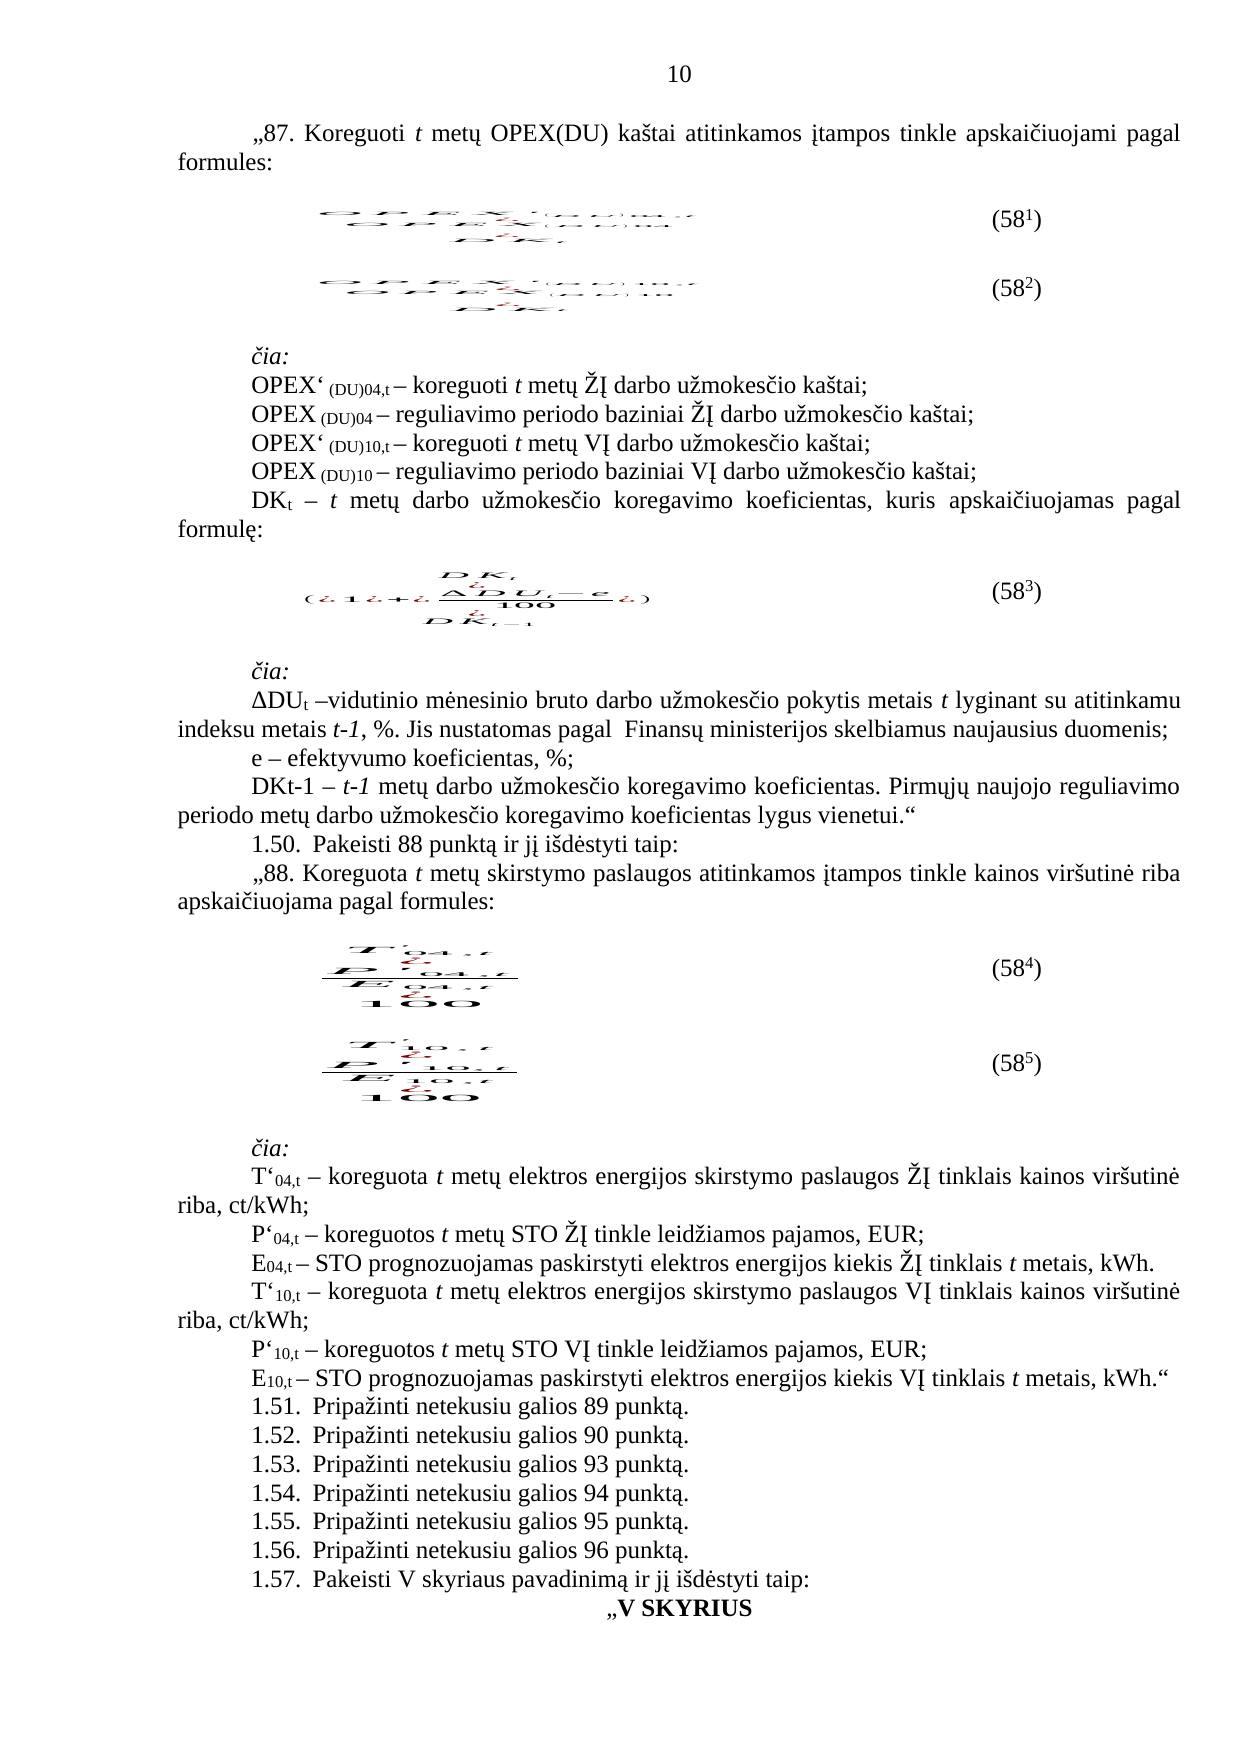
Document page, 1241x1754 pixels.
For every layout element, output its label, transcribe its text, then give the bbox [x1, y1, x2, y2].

text „V SKYRIUS [177, 1593, 1181, 1621]
text DKt-1 – t-1 metų darbo užmokesčio koregavimo koeficientas. Pirmųjų naujojo reguliavimo periodo metų darbo užmokesčio koregavimo koeficientas lygus vienetui.“ [177, 771, 1181, 829]
text (585) [177, 1038, 1181, 1104]
text ΔDUt –vidutinio mėnesinio bruto darbo užmokesčio pokytis metais t lyginant su atitinkamu indeksu metais t-1, %. Jis nustatomas pagal Finansų ministerijos skelbiamus naujausius duomenis; [177, 685, 1181, 743]
text OPEX‘ (DU)10,t – koreguoti t metų VĮ darbo užmokesčio kaštai; [177, 428, 1181, 456]
text „87. Koreguoti t metų OPEX(DU) kaštai atitinkamos įtampos tinkle apskaičiuojami pagal formules: [177, 118, 1181, 176]
text (582) [177, 273, 1181, 313]
text DKt – t metų darbo užmokesčio koregavimo koeficientas, kuris apskaičiuojamas pagal formulę: [177, 485, 1181, 543]
text e – efektyvumo koeficientas, %; [177, 743, 1181, 771]
text čia: [177, 1133, 1181, 1161]
text OPEX (DU)10 – reguliavimo periodo baziniai VĮ darbo užmokesčio kaštai; [177, 456, 1181, 485]
text 1.55. Pripažinti netekusiu galios 95 punktą. [177, 1506, 1181, 1535]
text 1.54. Pripažinti netekusiu galios 94 punktą. [177, 1478, 1181, 1506]
text čia: [177, 341, 1181, 370]
text 1.52. Pripažinti netekusiu galios 90 punktą. [177, 1420, 1181, 1449]
text P‘10,t – koreguotos t metų STO VĮ tinkle leidžiamos pajamos, EUR; [177, 1334, 1181, 1363]
text 1.53. Pripažinti netekusiu galios 93 punktą. [177, 1449, 1181, 1478]
text čia: [177, 656, 1181, 685]
text 1.57. Pakeisti V skyriaus pavadinimą ir jį išdėstyti taip: [177, 1564, 1181, 1593]
text (583) [162, 571, 1181, 628]
text OPEX (DU)04 – reguliavimo periodo baziniai ŽĮ darbo užmokesčio kaštai; [177, 399, 1181, 428]
text (581) [177, 204, 1181, 244]
text 1.56. Pripažinti netekusiu galios 96 punktą. [177, 1535, 1181, 1564]
text P‘04,t – koreguotos t metų STO ŽĮ tinkle leidžiamos pajamos, EUR; [177, 1219, 1181, 1248]
text 1.51. Pripažinti netekusiu galios 89 punktą. [177, 1391, 1181, 1420]
text (584) [177, 944, 1181, 1009]
text E10,t – STO prognozuojamas paskirstyti elektros energijos kiekis VĮ tinklais t metais, kWh.“ [177, 1363, 1181, 1391]
text „88. Koreguota t metų skirstymo paslaugos atitinkamos įtampos tinkle kainos viršutinė riba apskaičiuojama pagal formules: [177, 858, 1181, 915]
text OPEX‘ (DU)04,t – koreguoti t metų ŽĮ darbo užmokesčio kaštai; [177, 370, 1181, 399]
text 1.50. Pakeisti 88 punktą ir jį išdėstyti taip: [177, 829, 1181, 858]
text E04,t – STO prognozuojamas paskirstyti elektros energijos kiekis ŽĮ tinklais t metais, kWh. [177, 1248, 1181, 1276]
text T‘04,t – koreguota t metų elektros energijos skirstymo paslaugos ŽĮ tinklais kainos viršutinė riba, ct/kWh; [177, 1161, 1181, 1219]
text T‘10,t – koreguota t metų elektros energijos skirstymo paslaugos VĮ tinklais kainos viršutinė riba, ct/kWh; [177, 1276, 1181, 1334]
